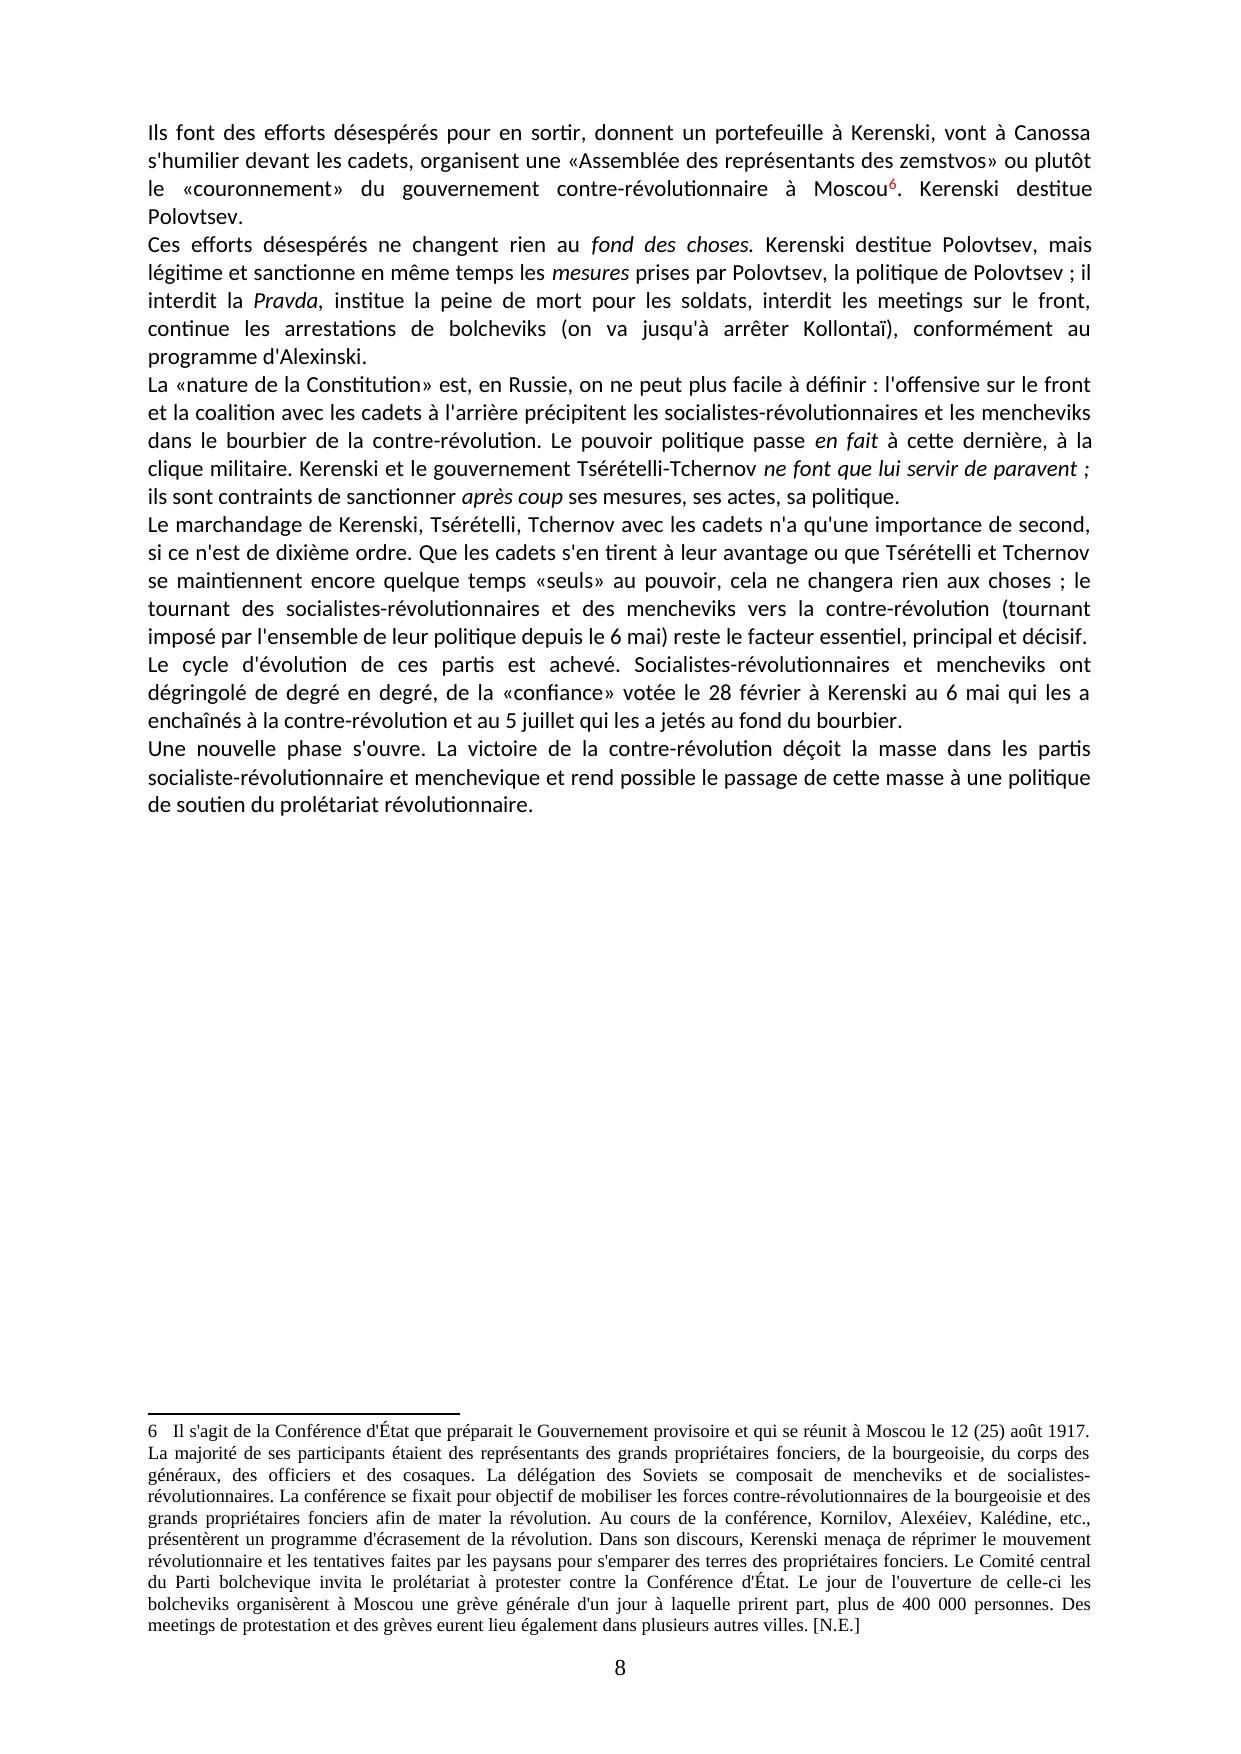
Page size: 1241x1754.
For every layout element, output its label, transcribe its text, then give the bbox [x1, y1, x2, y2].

text Le cycle d'évolution de ces partis est achevé. Socialistes-révolutionnaires et mencheviks ont dégringolé de degré en degré, de la «confiance» votée le 28 février à Kerenski au 6 mai qui les a enchaînés à la contre-révolution et au 5 juillet qui les a jetés au fond du bourbier. [148, 651, 1093, 734]
text Ces efforts désespérés ne changent rien au fond des choses. Kerenski destitue Polovtsev, mais légitime et sanctionne en même temps les mesures prises par Polovtsev, la politique de Polovtsev ; il interdit la Pravda, institue la peine de mort pour les soldats, interdit les meetings sur le front, continue les arrestations de bolcheviks (on va jusqu'à arrêter Kollontaï), conformément au programme d'Alexinski. [148, 230, 1093, 370]
text Une nouvelle phase s'ouvre. La victoire de la contre-révolution déçoit la masse dans les partis socialiste-révolutionnaire et menchevique et rend possible le passage de cette masse à une politique de soutien du prolétariat révolutionnaire. [148, 734, 1093, 819]
text Le marchandage de Kerenski, Tsérételli, Tchernov avec les cadets n'a qu'une importance de second, si ce n'est de dixième ordre. Que les cadets s'en tirent à leur avantage ou que Tsérételli et Tchernov se maintiennent encore quelque temps «seuls» au pouvoir, cela ne changera rien aux choses ; le tournant des socialistes-révolutionnaires et des mencheviks vers la contre-révolution (tournant imposé par l'ensemble de leur politique depuis le 6 mai) reste le facteur essentiel, principal et décisif. [148, 510, 1093, 651]
text Il s'agit de la Conférence d'État que préparait le Gouvernement provisoire et qui se réunit à Moscou le 12 (25) août 1917. La majorité de ses participants étaient des représentants des grands propriétaires fonciers, de la bourgeoisie, du corps des généraux, des officiers et des cosaques. La délégation des Soviets se composait de mencheviks et de socialistes-révolutionnaires. La conférence se fixait pour objectif de mobiliser les forces contre-révolutionnaires de la bourgeoisie et des grands propriétaires fonciers afin de mater la révolution. Au cours de la conférence, Kornilov, Alexéiev, Kalédine, etc., présentèrent un programme d'écrasement de la révolution. Dans son discours, Kerenski menaça de réprimer le mouvement révolutionnaire et les tentatives faites par les paysans pour s'emparer des terres des propriétaires fonciers. Le Comité central du Parti bolchevique invita le prolétariat à protester contre la Conférence d'État. Le jour de l'ouverture de celle-ci les bolcheviks organisèrent à Moscou une grève générale d'un jour à laquelle prirent part, plus de 400 000 personnes. Des meetings de protestation et des grèves eurent lieu également dans plusieurs autres villes. [N.E.] [148, 1420, 1093, 1636]
text Ils font des efforts désespérés pour en sortir, donnent un portefeuille à Kerenski, vont à Canossa s'humilier devant les cadets, organisent une «Assemblée des représentants des zemstvos» ou plutôt le «couronnement» du gouvernement contre-révolutionnaire à Moscou. Kerenski destitue Polovtsev. [148, 118, 1093, 230]
text La «nature de la Constitution» est, en Russie, on ne peut plus facile à définir : l'offensive sur le front et la coalition avec les cadets à l'arrière précipitent les socialistes-révolutionnaires et les mencheviks dans le bourbier de la contre-révolution. Le pouvoir politique passe en fait à cette dernière, à la clique militaire. Kerenski et le gouvernement Tsérételli-Tchernov ne font que lui servir de paravent ; ils sont contraints de sanctionner après coup ses mesures, ses actes, sa politique. [148, 370, 1093, 510]
